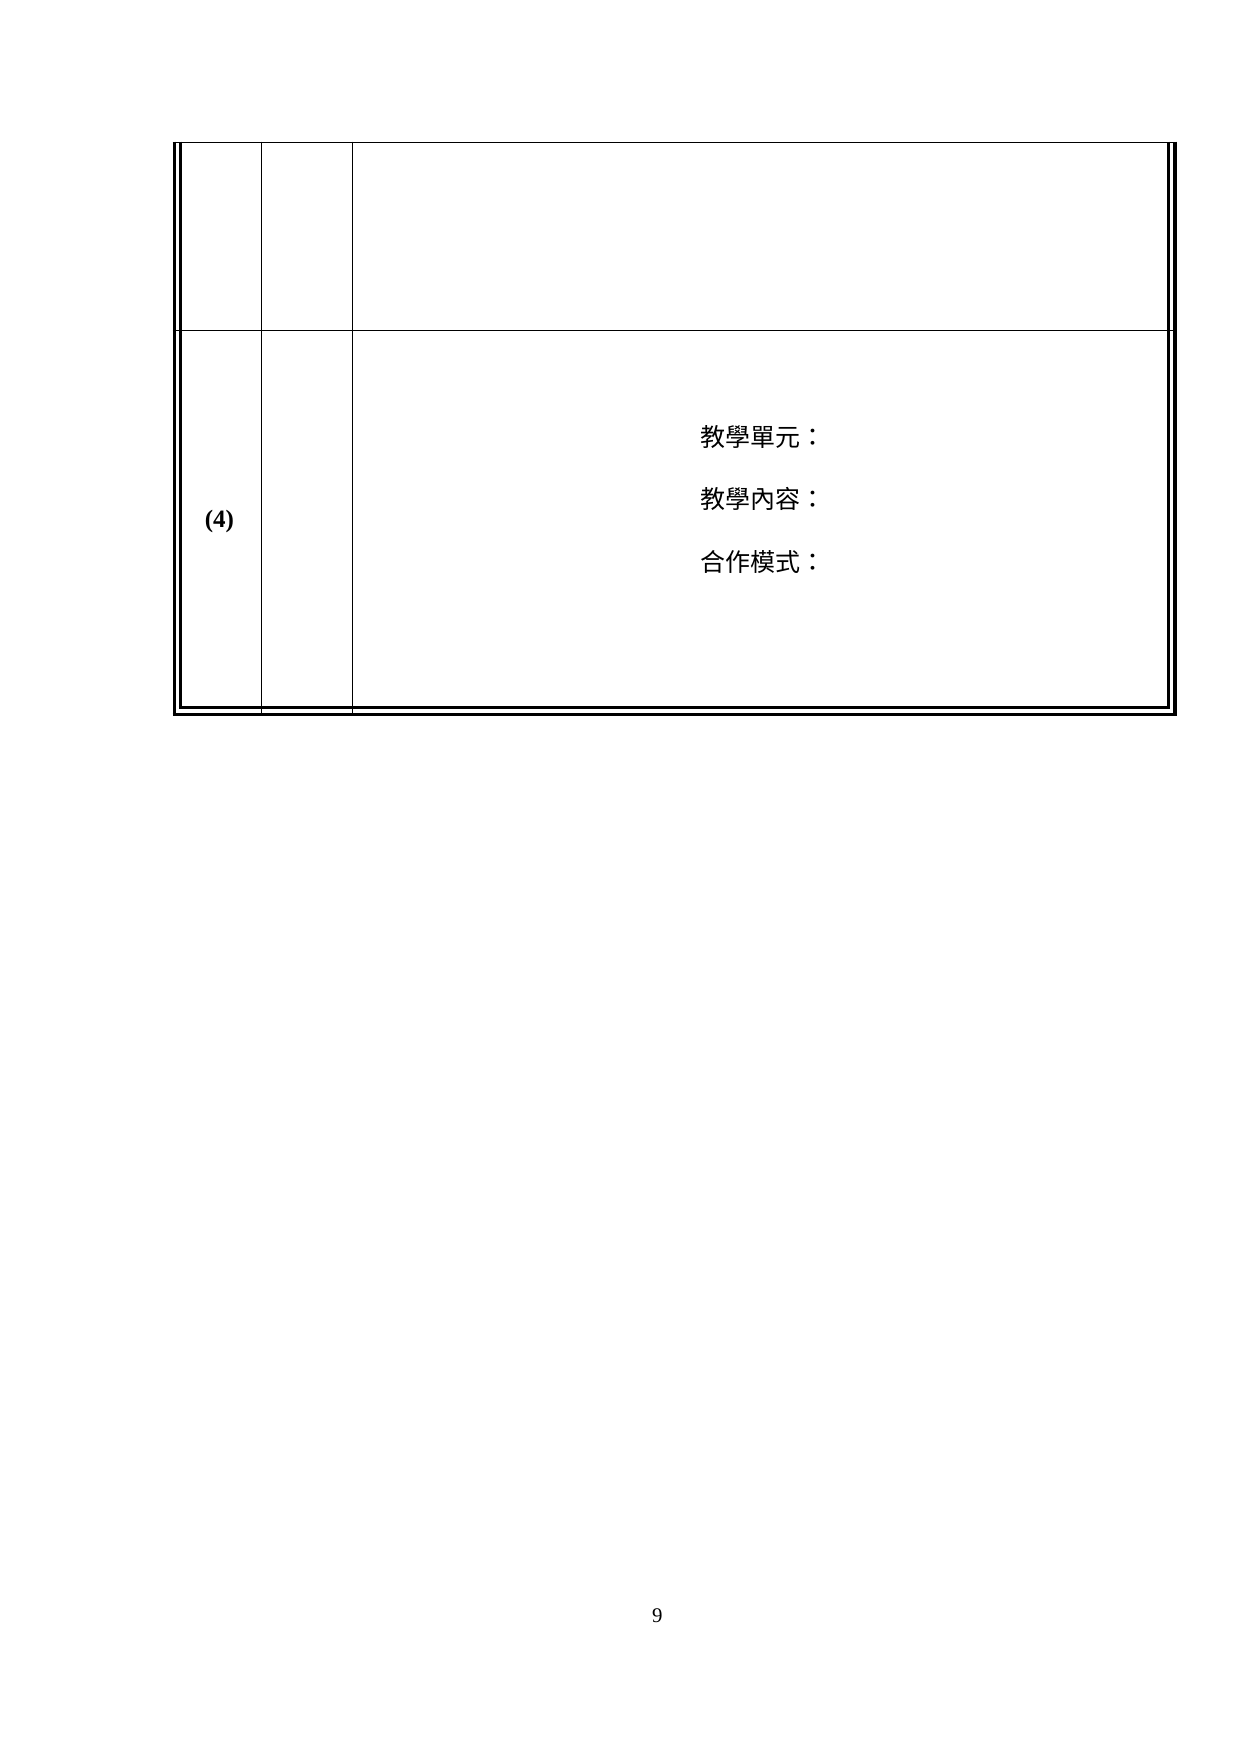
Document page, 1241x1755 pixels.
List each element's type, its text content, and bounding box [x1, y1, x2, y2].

table_cell [262, 143, 352, 330]
table_cell 教學單元： 教學內容： 合作模式： [353, 331, 1167, 706]
table_cell [182, 143, 261, 330]
table_cell [262, 331, 352, 706]
table_cell [353, 143, 1167, 330]
table_cell (4) [182, 331, 261, 706]
